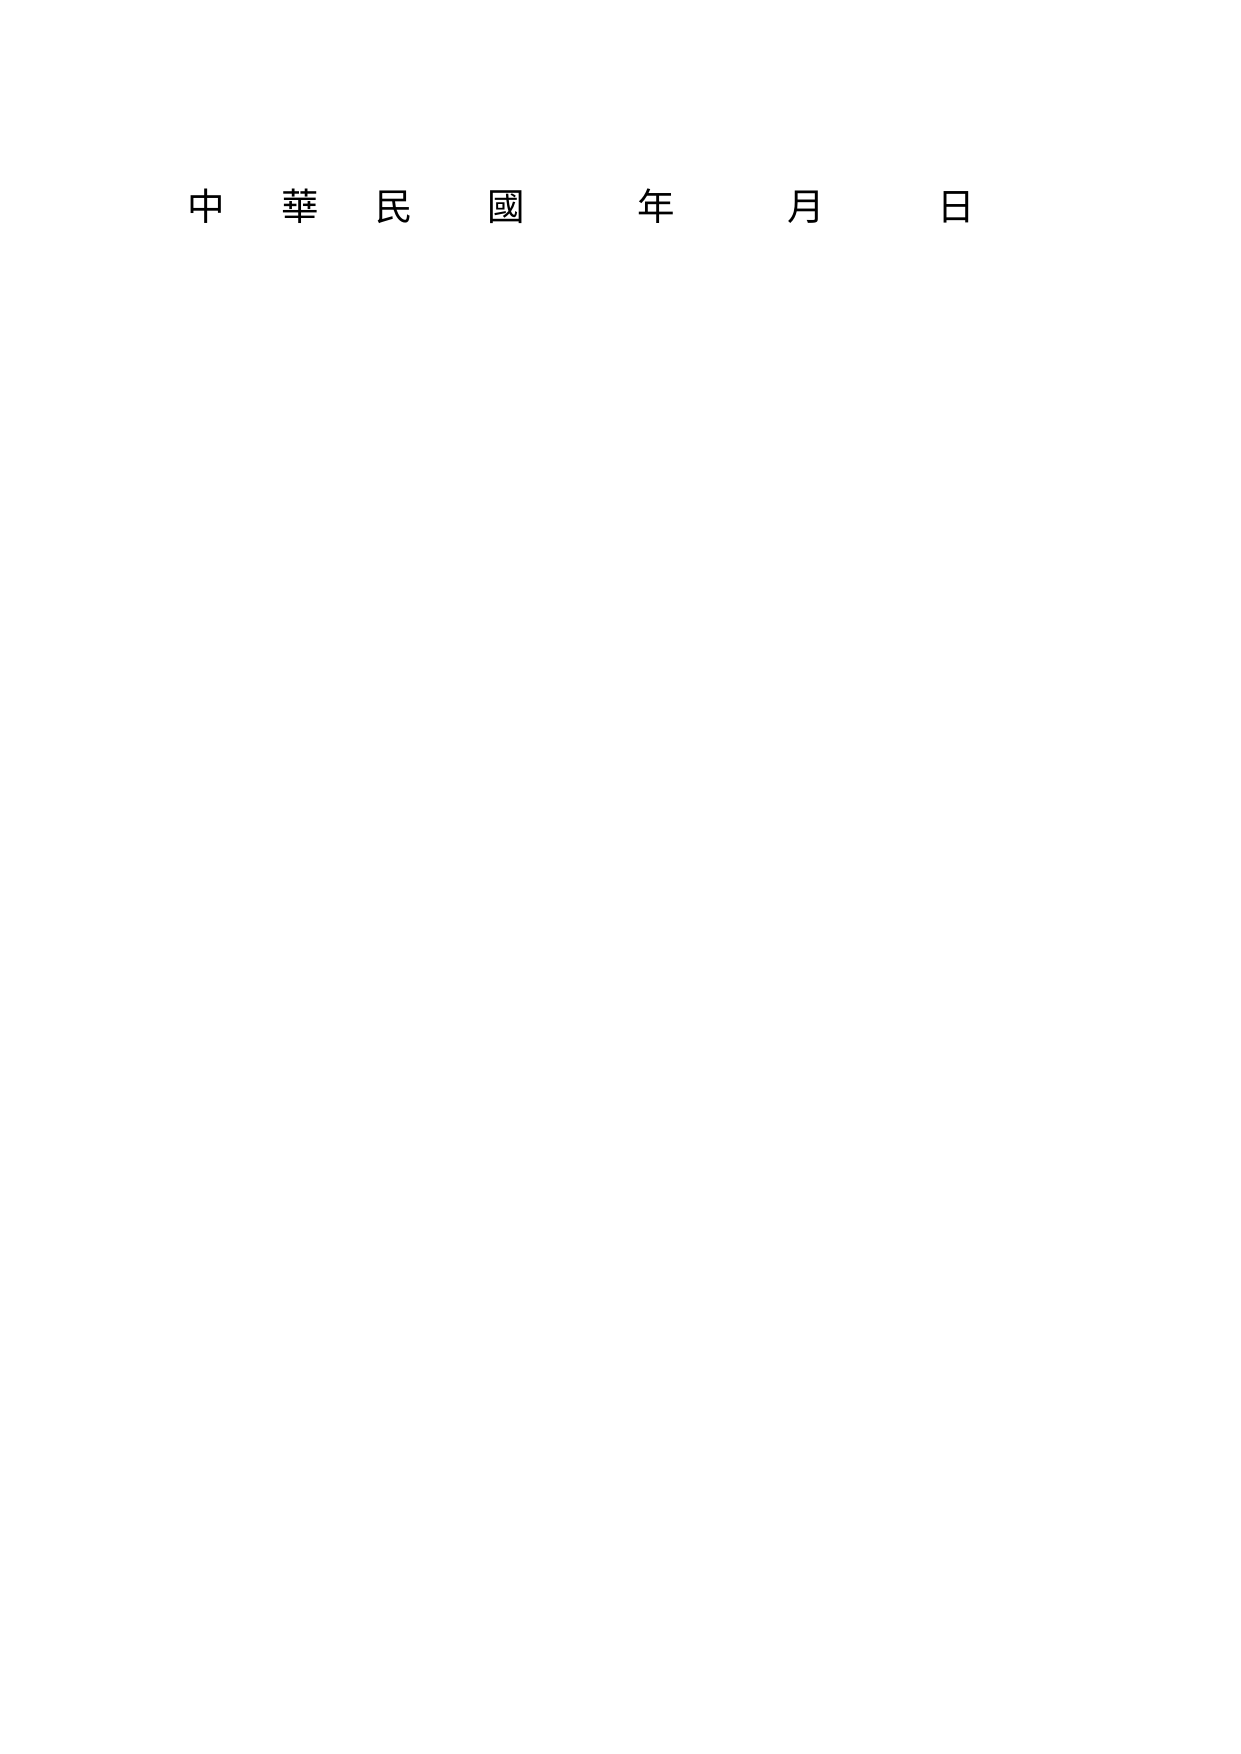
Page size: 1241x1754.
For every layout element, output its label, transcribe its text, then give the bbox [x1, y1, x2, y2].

text 中 華 民 國 年 月 日 [187, 177, 1053, 231]
